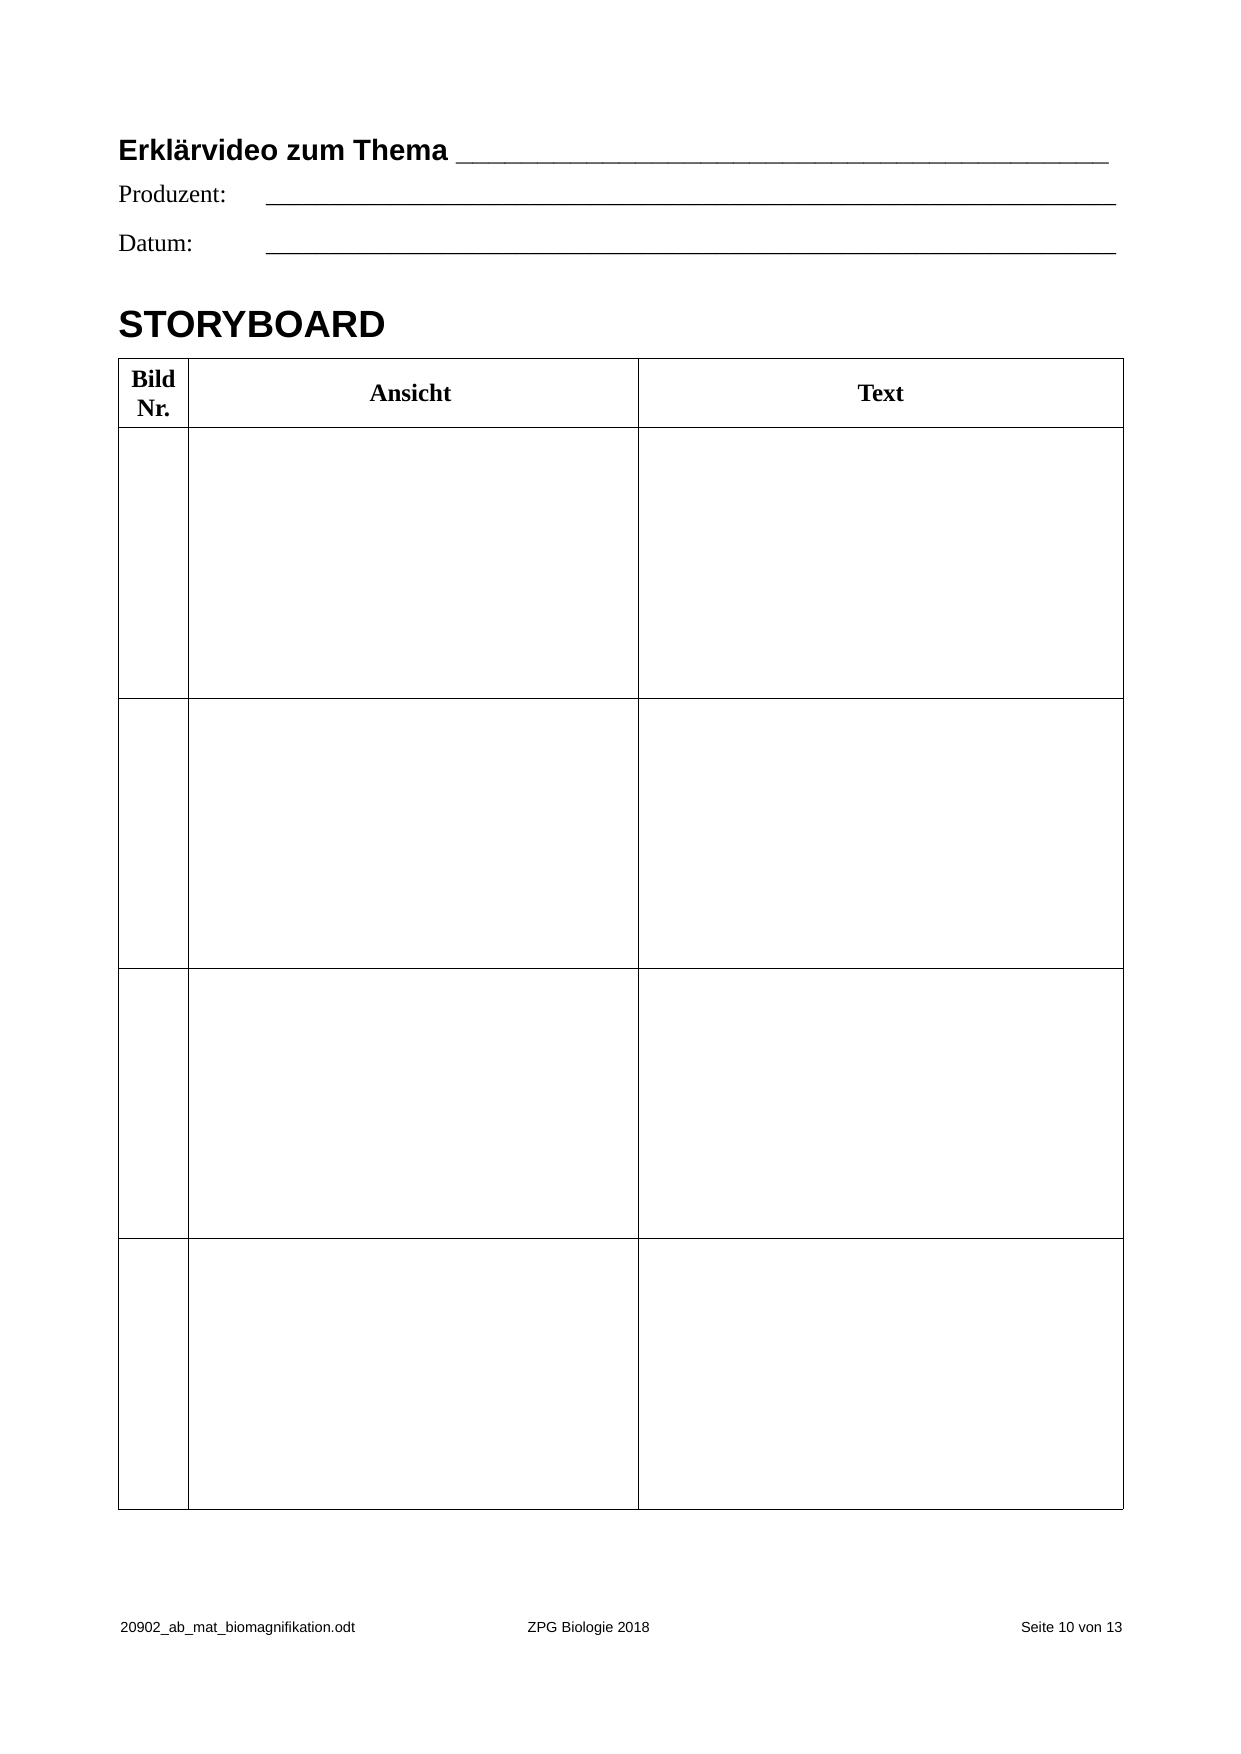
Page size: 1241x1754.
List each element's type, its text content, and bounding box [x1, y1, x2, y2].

table_header Ansicht [189, 359, 638, 427]
table_cell [189, 1239, 638, 1508]
table_cell [639, 699, 1123, 968]
table_cell [639, 969, 1123, 1238]
subtitle Erklärvideo zum Thema ________________________________________ [118, 133, 1122, 166]
table_cell [119, 428, 188, 698]
table_cell [639, 428, 1123, 698]
subtitle STORYBOARD [118, 302, 1122, 346]
text Datum: ____________________________________________________________________ [118, 228, 1122, 257]
table_cell [119, 1239, 188, 1508]
table_header Bild Nr. [119, 359, 188, 427]
table_cell [189, 428, 638, 698]
table_cell [119, 969, 188, 1238]
table_cell [639, 1239, 1123, 1508]
table_cell [119, 699, 188, 968]
table_cell [189, 699, 638, 968]
table_header Text [639, 359, 1123, 427]
text Produzent: ____________________________________________________________________ [118, 179, 1122, 208]
table_cell [189, 969, 638, 1238]
